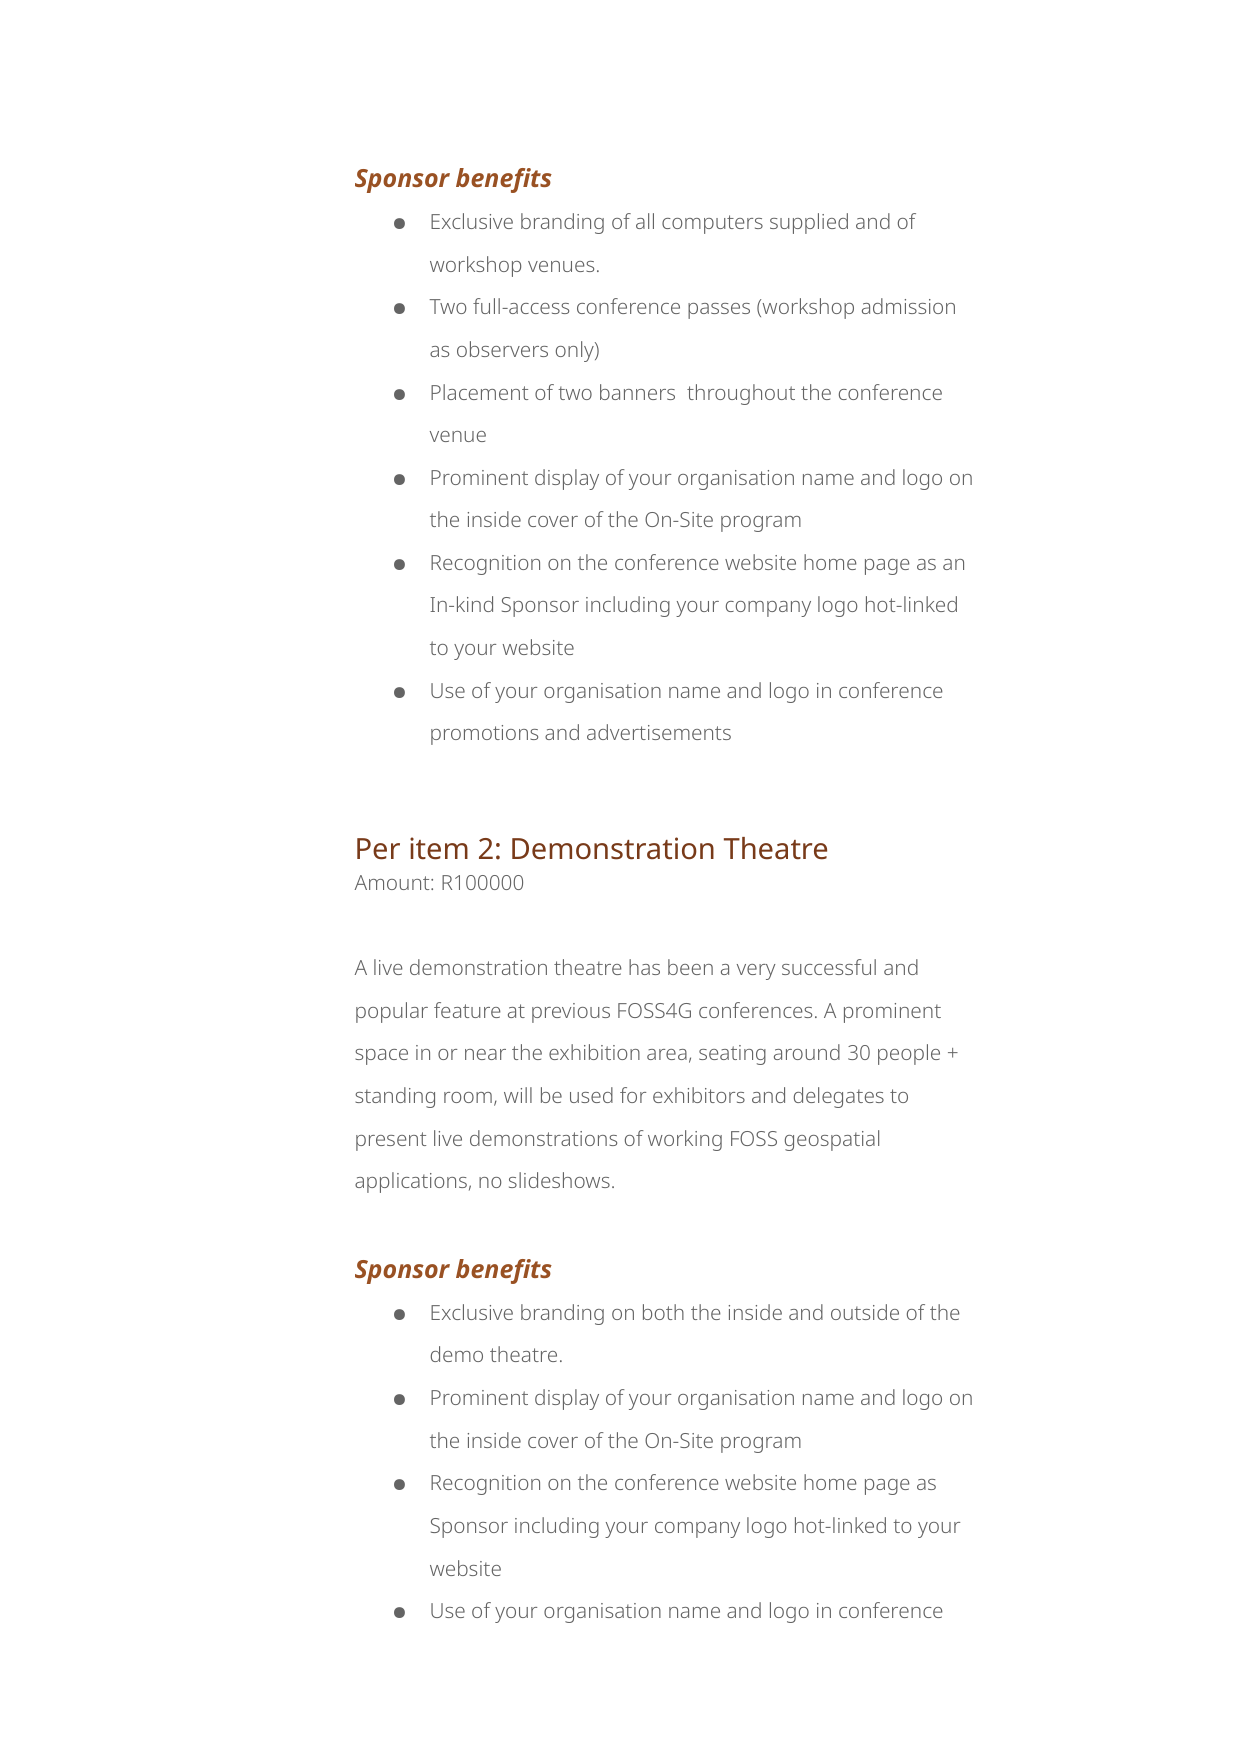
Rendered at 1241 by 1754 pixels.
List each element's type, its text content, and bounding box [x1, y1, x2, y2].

text Amount: R100000 [354, 868, 974, 897]
subtitle Sponsor benefits [354, 161, 1122, 195]
list Recognition on the conference website home page as Sponsor including your company logo hot-linked to your website [392, 1468, 974, 1582]
list Use of your organisation name and logo in conference promotions and advertisements [392, 676, 974, 747]
subtitle Sponsor benefits [354, 1252, 1122, 1286]
text A live demonstration theatre has been a very successful and popular feature at previous FOSS4G conferences. A prominent space in or near the exhibition area, seating around 30 people + standing room, will be used for exhibitors and delegates to present live demonstrations of working FOSS geospatial applications, no slideshows. [354, 953, 974, 1195]
list Recognition on the conference website home page as an In-kind Sponsor including your company logo hot-linked to your website [392, 548, 974, 662]
list Exclusive branding on both the inside and outside of the demo theatre. [392, 1298, 974, 1369]
list Two full-access conference passes (workshop admission as observers only) [392, 292, 974, 363]
list Placement of two banners throughout the conference venue [392, 378, 974, 449]
list Prominent display of your organisation name and logo on the inside cover of the On-Site program [392, 463, 974, 534]
subtitle Per item 2: Demonstration Theatre [354, 828, 886, 868]
list Prominent display of your organisation name and logo on the inside cover of the On-Site program [392, 1383, 974, 1454]
list Exclusive branding of all computers supplied and of workshop venues. [392, 207, 974, 278]
list Use of your organisation name and logo in conference [392, 1596, 974, 1625]
